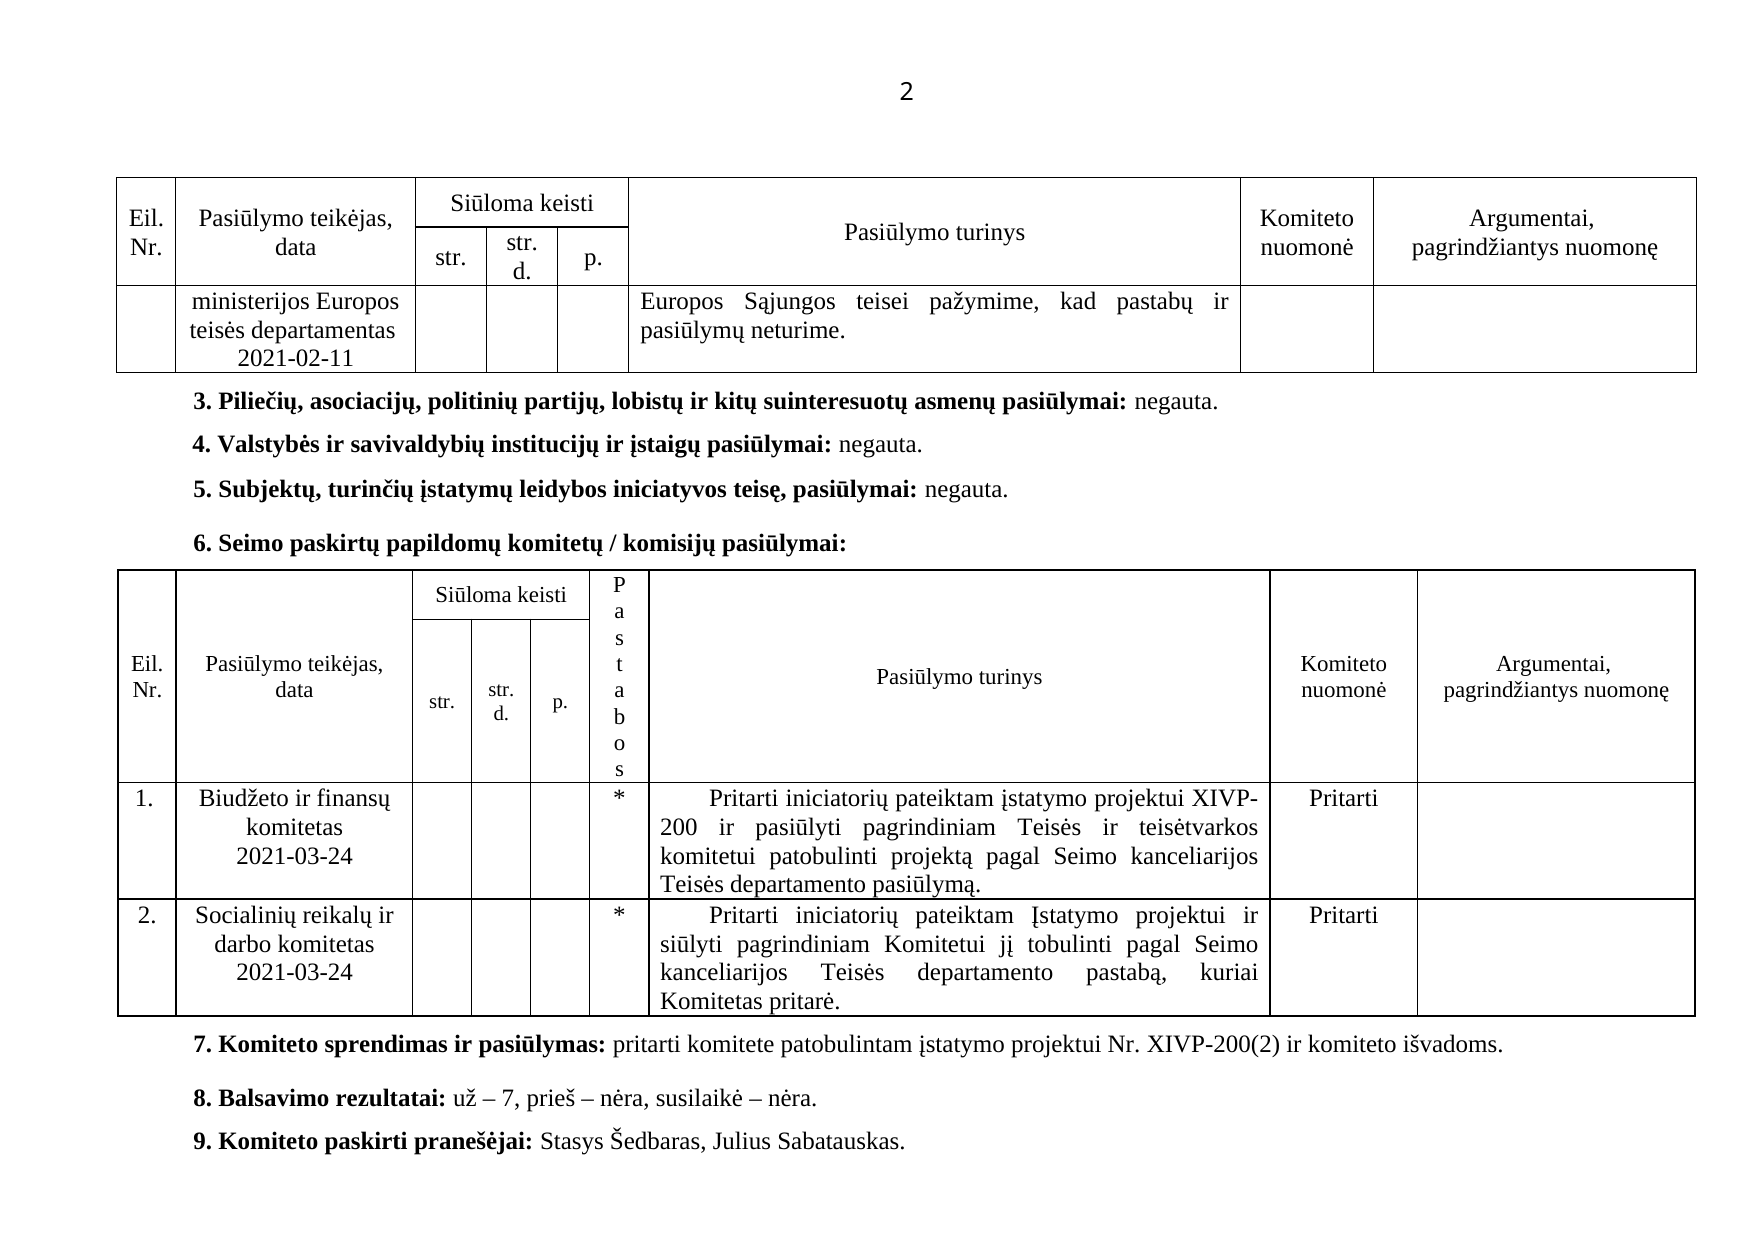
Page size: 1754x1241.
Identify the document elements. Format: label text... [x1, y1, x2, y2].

table_header Komiteto nuomonė [1241, 178, 1373, 285]
table_cell [558, 286, 628, 372]
table_cell Socialinių reikalų ir darbo komitetas 2021-03-24 [177, 900, 412, 1015]
table_header Argumentai, pagrindžiantys nuomonę [1418, 571, 1694, 782]
table_cell [413, 900, 471, 1015]
table_header Argumentai, pagrindžiantys nuomonę [1374, 178, 1696, 285]
table_cell str. [413, 620, 471, 782]
table_header Pasiūlymo teikėjas, data [177, 571, 412, 782]
table_cell [1374, 286, 1696, 372]
table_header Siūloma keisti [416, 178, 628, 226]
text 8. Balsavimo rezultatai: už – 7, prieš – nėra, susilaikė – nėra. [118, 1083, 1695, 1111]
table_cell [487, 286, 557, 372]
text 9. Komiteto paskirti pranešėjai: Stasys Šedbaras, Julius Sabatauskas. [118, 1126, 1695, 1154]
table_header Pasiūlymo turinys [650, 571, 1269, 782]
table_header Pasiūlymo teikėjas, data [176, 178, 415, 285]
table_header Pastabos [590, 571, 648, 782]
table_header Eil. Nr. [119, 571, 175, 782]
table_cell Europos Sąjungos teisei pažymime, kad pastabų ir pasiūlymų neturime. [629, 286, 1240, 372]
table_cell [531, 900, 589, 1015]
table_cell p. [531, 620, 589, 782]
table_cell [1418, 900, 1694, 1015]
table_header Siūloma keisti [413, 571, 589, 618]
table_cell * [590, 900, 648, 1015]
table_cell * [590, 783, 648, 898]
table_header Pasiūlymo turinys [629, 178, 1240, 285]
table_cell [472, 783, 530, 898]
text 6. Seimo paskirtų papildomų komitetų / komisijų pasiūlymai: [118, 528, 1695, 557]
table_cell [1418, 783, 1694, 898]
table_cell Pritarti iniciatorių pateiktam Įstatymo projektui ir siūlyti pagrindiniam Komitetui jį tobulinti pagal Seimo kanceliarijos Teisės departamento pastabą, kuriai Komitetas pritarė. [650, 900, 1269, 1015]
table_cell str. d. [472, 620, 530, 782]
table_cell 2. [119, 900, 175, 1015]
table_cell [416, 286, 486, 372]
text 7. Komiteto sprendimas ir pasiūlymas: pritarti komitete patobulintam įstatymo projektui Nr. XIVP-200(2) ir komiteto išvadoms. [118, 1029, 1695, 1058]
table_cell Pritarti iniciatorių pateiktam įstatymo projektui XIVP-200 ir pasiūlyti pagrindiniam Teisės ir teisėtvarkos komitetui patobulinti projektą pagal Seimo kanceliarijos Teisės departamento pasiūlymą. [650, 783, 1269, 898]
table_cell str. d. [487, 228, 557, 285]
table_cell [472, 900, 530, 1015]
table_cell Pritarti [1271, 783, 1417, 898]
text 3. Piliečių, asociacijų, politinių partijų, lobistų ir kitų suinteresuotų asmenų pasiūlymai: negauta. [118, 386, 1695, 414]
table_cell p. [558, 228, 628, 285]
table_cell [117, 286, 175, 372]
table_cell [1241, 286, 1373, 372]
table_cell ministerijos Europos teisės departamentas 2021-02-11 [176, 286, 415, 372]
table_header Komiteto nuomonė [1271, 571, 1417, 782]
table_cell [413, 783, 471, 898]
table_cell [531, 783, 589, 898]
text 4. Valstybės ir savivaldybių institucijų ir įstaigų pasiūlymai: negauta. [118, 429, 1695, 458]
table_cell str. [416, 228, 486, 285]
table_header Eil. Nr. [117, 178, 175, 285]
table_cell Biudžeto ir finansų komitetas 2021-03-24 [177, 783, 412, 898]
table_cell 1. [119, 783, 175, 898]
table_cell Pritarti [1271, 900, 1417, 1015]
text 5. Subjektų, turinčių įstatymų leidybos iniciatyvos teisę, pasiūlymai: negauta. [118, 474, 1695, 503]
